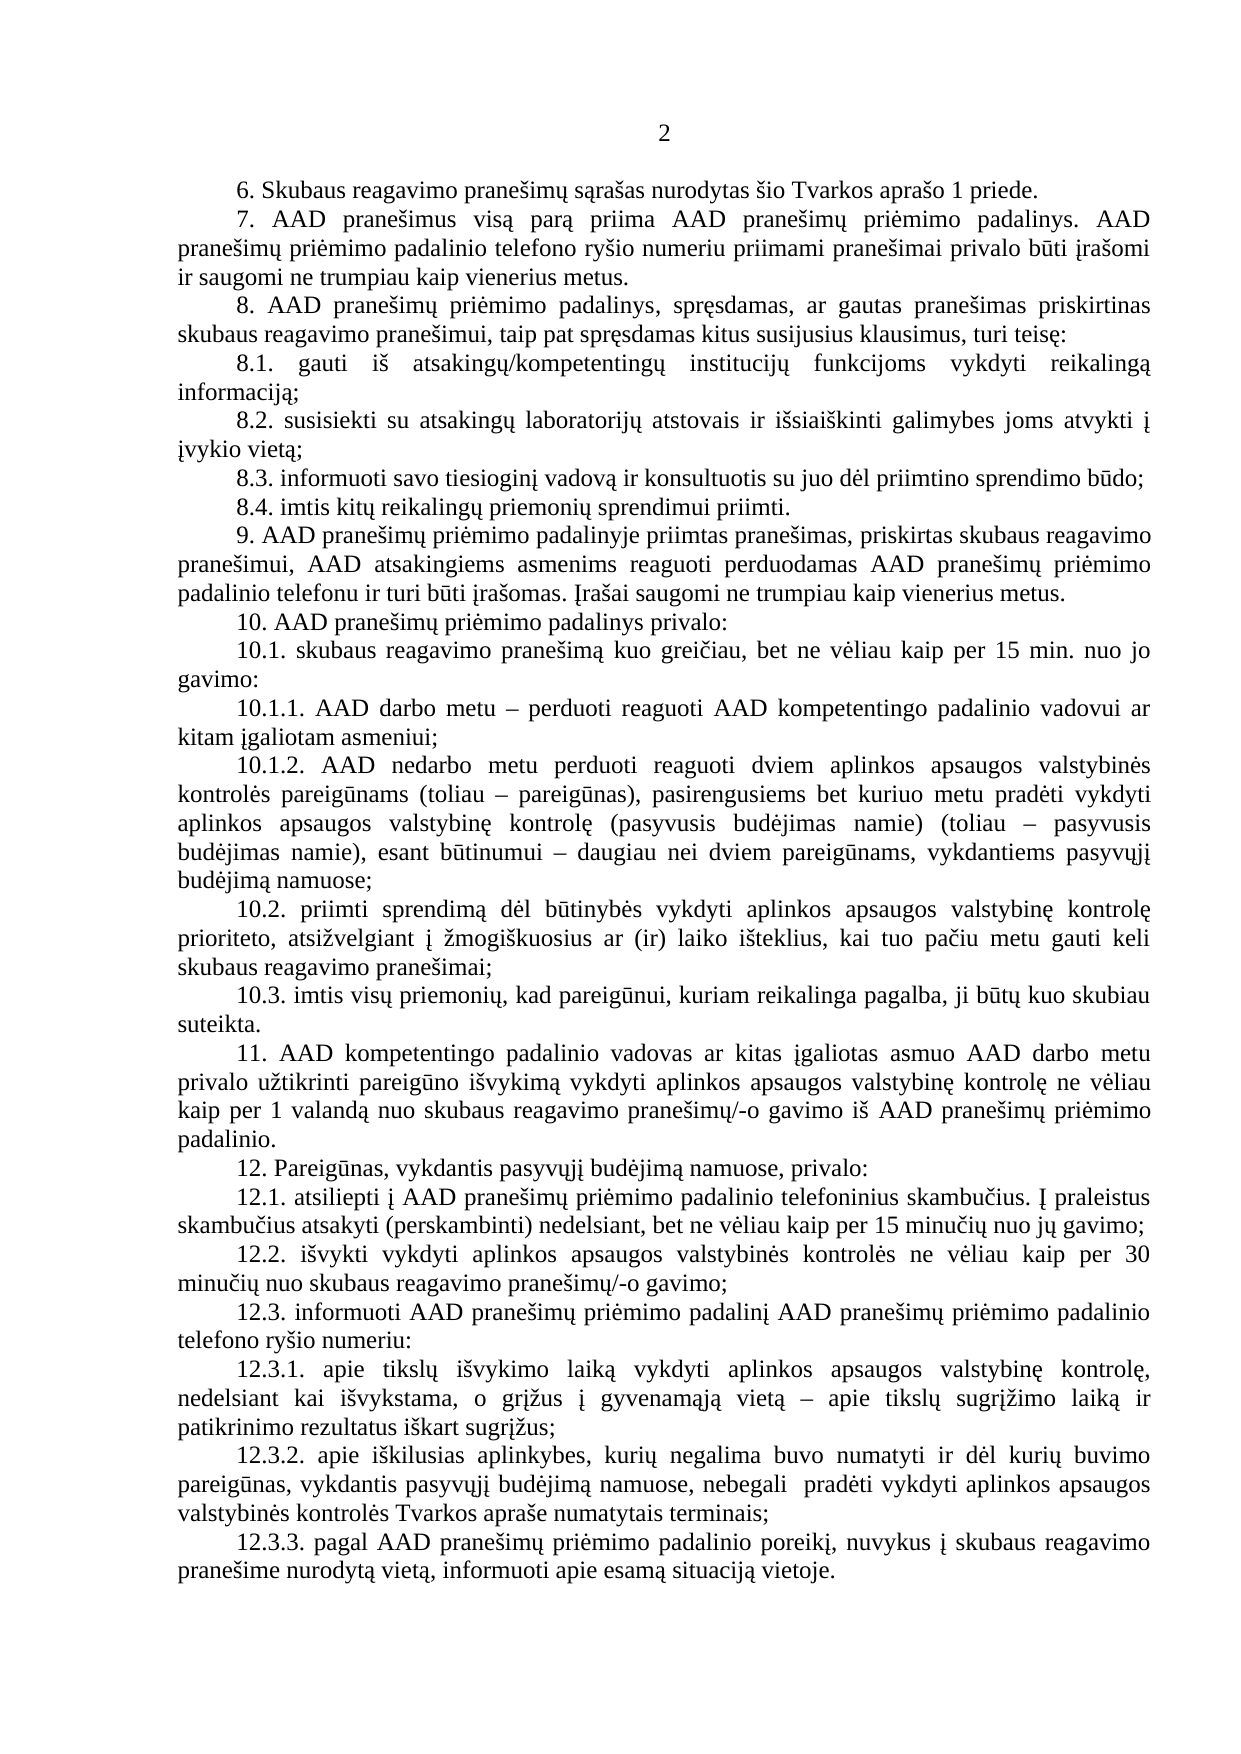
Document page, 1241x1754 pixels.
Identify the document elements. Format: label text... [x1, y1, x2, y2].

text 12. Pareigūnas, vykdantis pasyvųjį budėjimą namuose, privalo: [177, 1153, 1152, 1182]
text 8.3. informuoti savo tiesioginį vadovą ir konsultuotis su juo dėl priimtino sprendimo būdo; [177, 463, 1152, 492]
text 9. AAD pranešimų priėmimo padalinyje priimtas pranešimas, priskirtas skubaus reagavimo pranešimui, AAD atsakingiems asmenims reaguoti perduodamas AAD pranešimų priėmimo padalinio telefonu ir turi būti įrašomas. Įrašai saugomi ne trumpiau kaip vienerius metus. [177, 521, 1152, 607]
text 10.1.1. AAD darbo metu – perduoti reaguoti AAD kompetentingo padalinio vadovui ar kitam įgaliotam asmeniui; [177, 693, 1152, 751]
text 12.3.1. apie tikslų išvykimo laiką vykdyti aplinkos apsaugos valstybinę kontrolę, nedelsiant kai išvykstama, o grįžus į gyvenamąją vietą – apie tikslų sugrįžimo laiką ir patikrinimo rezultatus iškart sugrįžus; [177, 1354, 1152, 1441]
text 10.3. imtis visų priemonių, kad pareigūnui, kuriam reikalinga pagalba, ji būtų kuo skubiau suteikta. [177, 981, 1152, 1038]
text 10.1. skubaus reagavimo pranešimą kuo greičiau, bet ne vėliau kaip per 15 min. nuo jo gavimo: [177, 636, 1152, 693]
text 12.3.3. pagal AAD pranešimų priėmimo padalinio poreikį, nuvykus į skubaus reagavimo pranešime nurodytą vietą, informuoti apie esamą situaciją vietoje. [177, 1527, 1152, 1584]
text 7. AAD pranešimus visą parą priima AAD pranešimų priėmimo padalinys. AAD pranešimų priėmimo padalinio telefono ryšio numeriu priimami pranešimai privalo būti įrašomi ir saugomi ne trumpiau kaip vienerius metus. [177, 204, 1152, 291]
text 10.1.2. AAD nedarbo metu perduoti reaguoti dviem aplinkos apsaugos valstybinės kontrolės pareigūnams (toliau – pareigūnas), pasirengusiems bet kuriuo metu pradėti vykdyti aplinkos apsaugos valstybinę kontrolę (pasyvusis budėjimas namie) (toliau – pasyvusis budėjimas namie), esant būtinumui – daugiau nei dviem pareigūnams, vykdantiems pasyvųjį budėjimą namuose; [177, 751, 1152, 894]
text 12.3. informuoti AAD pranešimų priėmimo padalinį AAD pranešimų priėmimo padalinio telefono ryšio numeriu: [177, 1297, 1152, 1354]
text 12.1. atsiliepti į AAD pranešimų priėmimo padalinio telefoninius skambučius. Į praleistus skambučius atsakyti (perskambinti) nedelsiant, bet ne vėliau kaip per 15 minučių nuo jų gavimo; [177, 1182, 1152, 1239]
text 8.1. gauti iš atsakingų/kompetentingų institucijų funkcijoms vykdyti reikalingą informaciją; [177, 348, 1152, 406]
text 8. AAD pranešimų priėmimo padalinys, spręsdamas, ar gautas pranešimas priskirtinas skubaus reagavimo pranešimui, taip pat spręsdamas kitus susijusius klausimus, turi teisę: [177, 291, 1152, 348]
text 12.2. išvykti vykdyti aplinkos apsaugos valstybinės kontrolės ne vėliau kaip per 30 minučių nuo skubaus reagavimo pranešimų/-o gavimo; [177, 1239, 1152, 1297]
text 6. Skubaus reagavimo pranešimų sąrašas nurodytas šio Tvarkos aprašo 1 priede. [177, 176, 1152, 204]
text 10. AAD pranešimų priėmimo padalinys privalo: [177, 607, 1152, 636]
text 10.2. priimti sprendimą dėl būtinybės vykdyti aplinkos apsaugos valstybinę kontrolę prioriteto, atsižvelgiant į žmogiškuosius ar (ir) laiko išteklius, kai tuo pačiu metu gauti keli skubaus reagavimo pranešimai; [177, 894, 1152, 981]
text 11. AAD kompetentingo padalinio vadovas ar kitas įgaliotas asmuo AAD darbo metu privalo užtikrinti pareigūno išvykimą vykdyti aplinkos apsaugos valstybinę kontrolę ne vėliau kaip per 1 valandą nuo skubaus reagavimo pranešimų/-o gavimo iš AAD pranešimų priėmimo padalinio. [177, 1038, 1152, 1153]
text 8.2. susisiekti su atsakingų laboratorijų atstovais ir išsiaiškinti galimybes joms atvykti į įvykio vietą; [177, 406, 1152, 463]
text 12.3.2. apie iškilusias aplinkybes, kurių negalima buvo numatyti ir dėl kurių buvimo pareigūnas, vykdantis pasyvųjį budėjimą namuose, nebegali pradėti vykdyti aplinkos apsaugos valstybinės kontrolės Tvarkos apraše numatytais terminais; [177, 1441, 1152, 1527]
text 8.4. imtis kitų reikalingų priemonių sprendimui priimti. [177, 492, 1152, 521]
